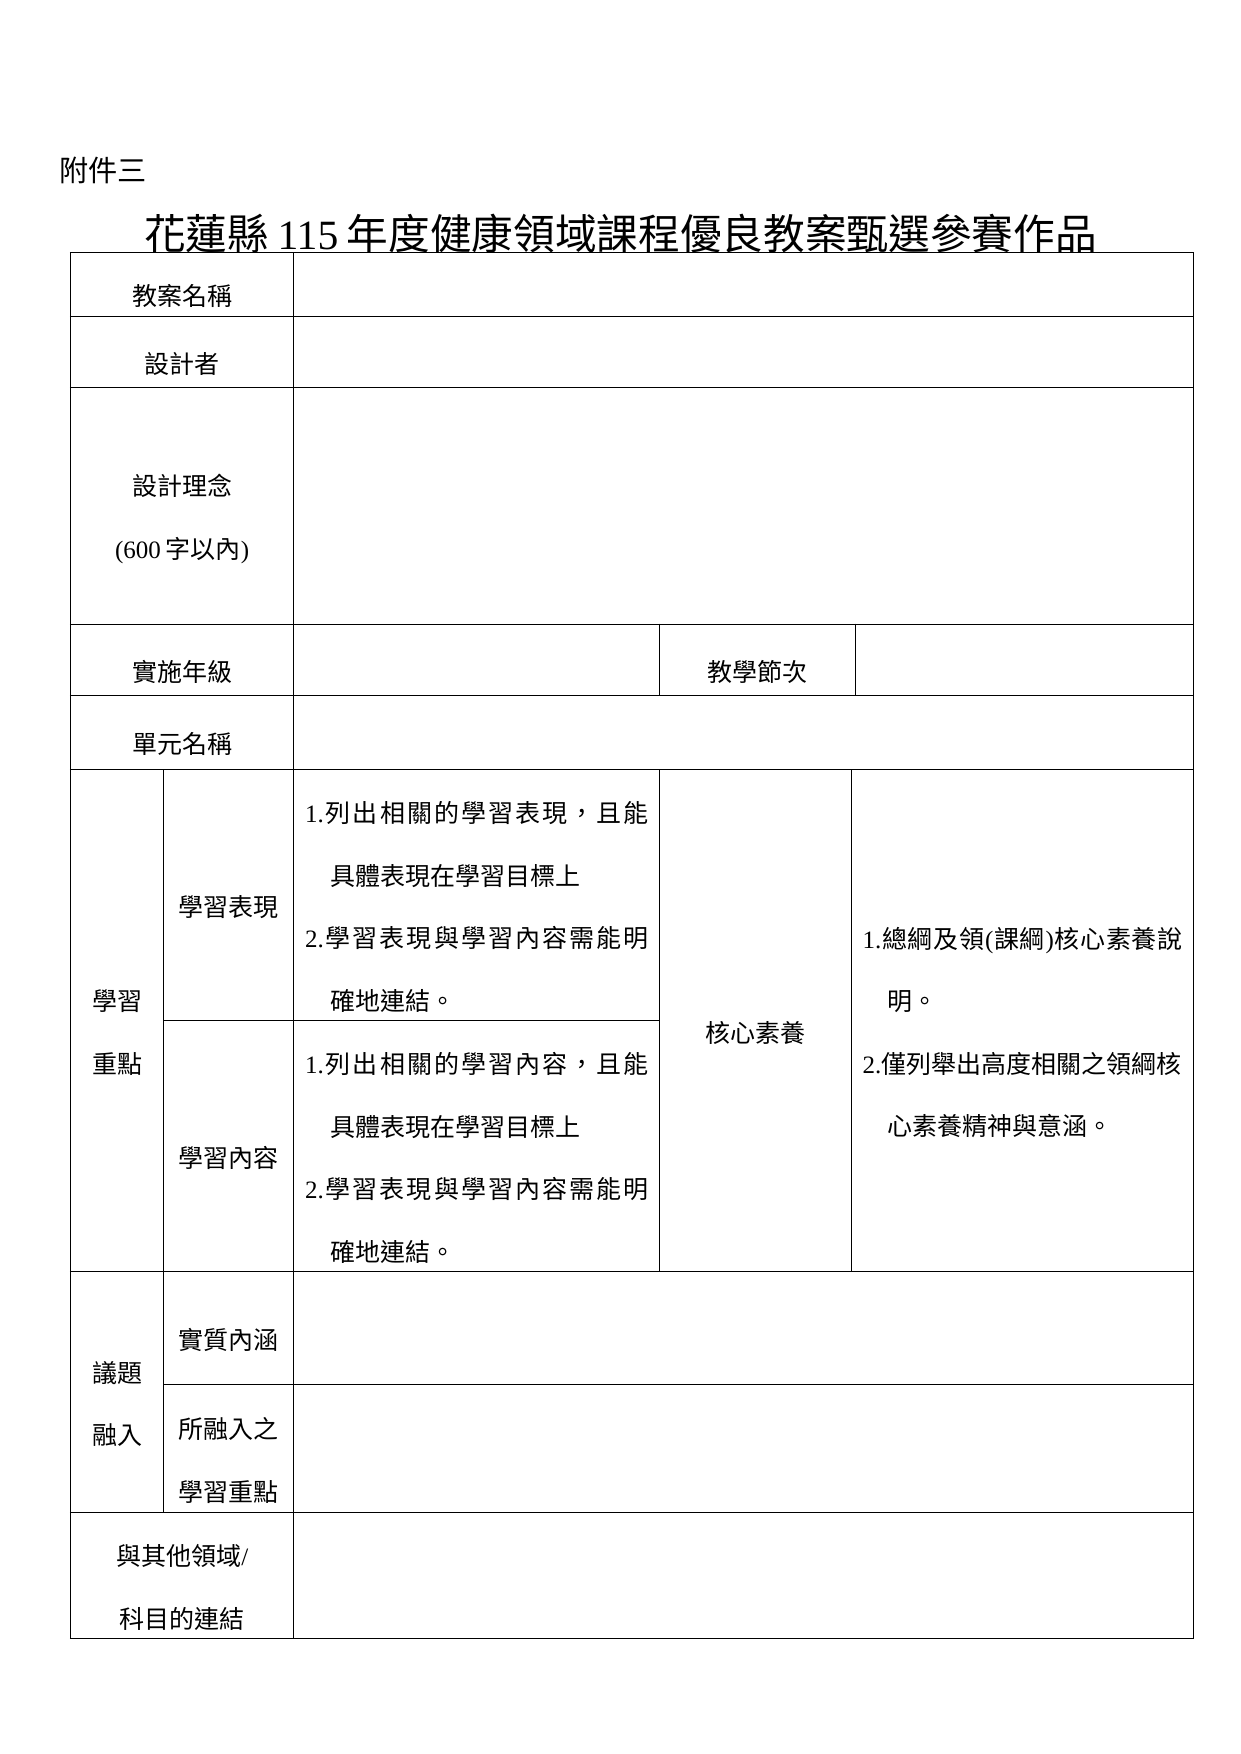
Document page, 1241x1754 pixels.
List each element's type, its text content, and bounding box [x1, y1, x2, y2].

table_cell [294, 388, 1193, 623]
table_cell [294, 625, 659, 695]
table_cell 實施年級 [71, 625, 293, 695]
table_cell 議題融入 [71, 1272, 163, 1512]
table_cell 單元名稱 [71, 696, 293, 769]
table_cell 學習內容 [164, 1021, 293, 1271]
table_cell 核心素養 [660, 770, 851, 1271]
table_cell [294, 696, 1193, 769]
table_header 教案名稱 [71, 253, 293, 316]
table_cell 1.總綱及領(課綱)核心素養說明。 2.僅列舉出高度相關之領綱核心素養精神與意涵。 [852, 770, 1193, 1271]
table_cell [294, 317, 1193, 387]
table_cell [294, 1513, 1193, 1638]
table_cell 學習表現 [164, 770, 293, 1020]
table_cell [294, 1385, 1193, 1512]
table_cell [294, 1272, 1193, 1384]
table_header [294, 253, 1193, 316]
text 花蓮縣115年度健康領域課程優良教案甄選參賽作品 [59, 189, 1181, 252]
table_cell 學習重點 [71, 770, 163, 1271]
table_cell 實質內涵 [164, 1272, 293, 1384]
table_cell 所融入之 學習重點 [164, 1385, 293, 1512]
table_cell 1.列出相關的學習表現，且能具體表現在學習目標上 2.學習表現與學習內容需能明確地連結。 [294, 770, 659, 1020]
table_cell [856, 625, 1193, 695]
table_cell 與其他領域/ 科目的連結 [71, 1513, 293, 1638]
table_cell 設計者 [71, 317, 293, 387]
text 附件三 [59, 127, 1181, 189]
table_cell 教學節次 [660, 625, 855, 695]
table_cell 設計理念 (600字以內) [71, 388, 293, 623]
table_cell 1.列出相關的學習內容，且能具體表現在學習目標上 2.學習表現與學習內容需能明確地連結。 [294, 1021, 659, 1271]
